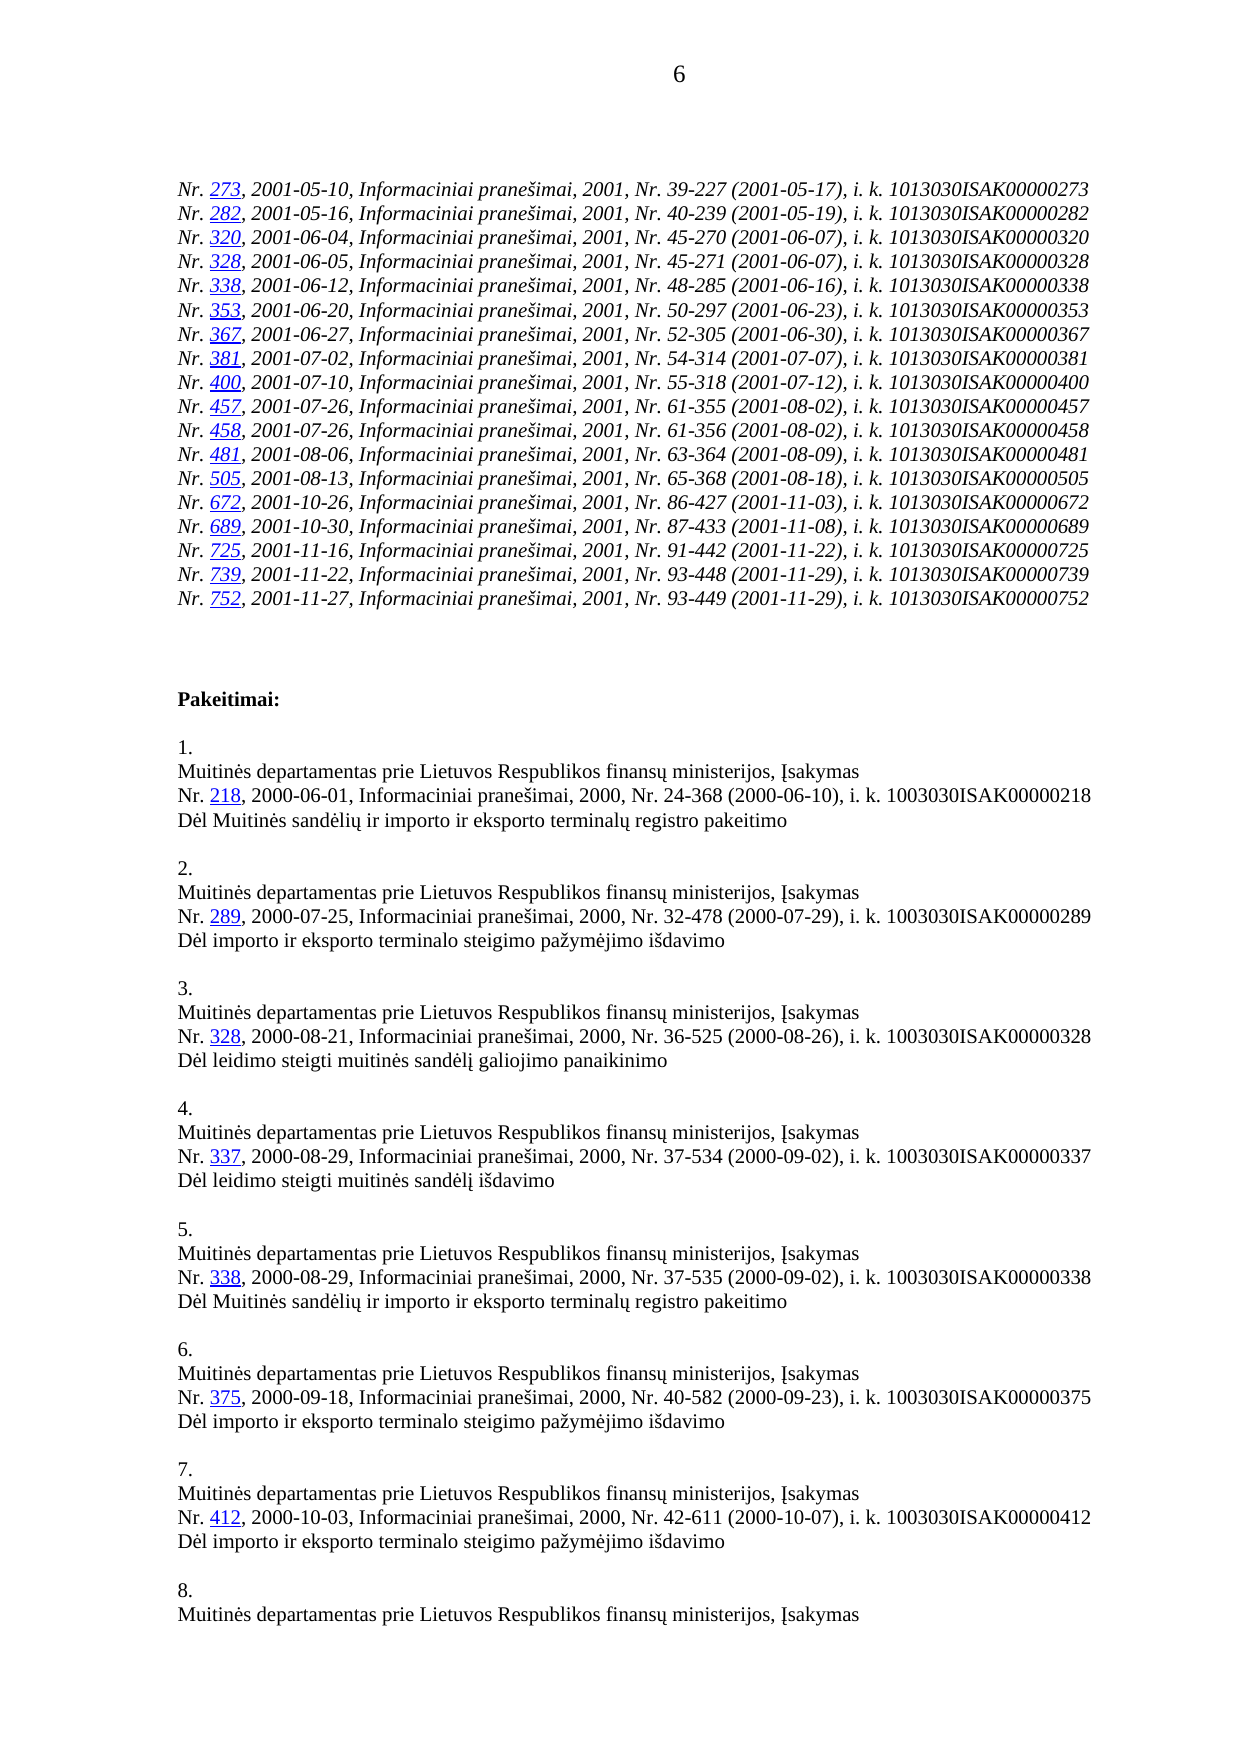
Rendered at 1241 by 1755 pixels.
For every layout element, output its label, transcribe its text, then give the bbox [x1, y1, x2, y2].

text Dėl Muitinės sandėlių ir importo ir eksporto terminalų registro pakeitimo [177, 807, 1181, 832]
text Nr. 752, 2001-11-27, Informaciniai pranešimai, 2001, Nr. 93-449 (2001-11-29), i. k. 1013030ISAK00000752 [177, 586, 1181, 610]
text Nr. 505, 2001-08-13, Informaciniai pranešimai, 2001, Nr. 65-368 (2001-08-18), i. k. 1013030ISAK00000505 [177, 466, 1181, 490]
text 1. [177, 735, 1181, 759]
text Nr. 739, 2001-11-22, Informaciniai pranešimai, 2001, Nr. 93-448 (2001-11-29), i. k. 1013030ISAK00000739 [177, 562, 1181, 586]
text 7. [177, 1457, 1181, 1481]
text Nr. 282, 2001-05-16, Informaciniai pranešimai, 2001, Nr. 40-239 (2001-05-19), i. k. 1013030ISAK00000282 [177, 201, 1181, 225]
text Muitinės departamentas prie Lietuvos Respublikos finansų ministerijos, Įsakymas [177, 1000, 1181, 1024]
text Nr. 320, 2001-06-04, Informaciniai pranešimai, 2001, Nr. 45-270 (2001-06-07), i. k. 1013030ISAK00000320 [177, 225, 1181, 249]
text Nr. 218, 2000-06-01, Informaciniai pranešimai, 2000, Nr. 24-368 (2000-06-10), i. k. 1003030ISAK00000218 [177, 783, 1181, 807]
text Nr. 338, 2001-06-12, Informaciniai pranešimai, 2001, Nr. 48-285 (2001-06-16), i. k. 1013030ISAK00000338 [177, 273, 1181, 297]
text Muitinės departamentas prie Lietuvos Respublikos finansų ministerijos, Įsakymas [177, 1361, 1181, 1385]
text 4. [177, 1096, 1181, 1120]
text Dėl Muitinės sandėlių ir importo ir eksporto terminalų registro pakeitimo [177, 1289, 1181, 1313]
text Nr. 367, 2001-06-27, Informaciniai pranešimai, 2001, Nr. 52-305 (2001-06-30), i. k. 1013030ISAK00000367 [177, 322, 1181, 346]
text Nr. 412, 2000-10-03, Informaciniai pranešimai, 2000, Nr. 42-611 (2000-10-07), i. k. 1003030ISAK00000412 [177, 1505, 1181, 1529]
text Muitinės departamentas prie Lietuvos Respublikos finansų ministerijos, Įsakymas [177, 1602, 1181, 1626]
text 6. [177, 1337, 1181, 1361]
text Nr. 337, 2000-08-29, Informaciniai pranešimai, 2000, Nr. 37-534 (2000-09-02), i. k. 1003030ISAK00000337 [177, 1144, 1181, 1168]
text Nr. 672, 2001-10-26, Informaciniai pranešimai, 2001, Nr. 86-427 (2001-11-03), i. k. 1013030ISAK00000672 [177, 490, 1181, 514]
text Dėl importo ir eksporto terminalo steigimo pažymėjimo išdavimo [177, 1409, 1181, 1433]
text Nr. 689, 2001-10-30, Informaciniai pranešimai, 2001, Nr. 87-433 (2001-11-08), i. k. 1013030ISAK00000689 [177, 514, 1181, 538]
text 2. [177, 856, 1181, 880]
text Nr. 458, 2001-07-26, Informaciniai pranešimai, 2001, Nr. 61-356 (2001-08-02), i. k. 1013030ISAK00000458 [177, 418, 1181, 442]
text Dėl importo ir eksporto terminalo steigimo pažymėjimo išdavimo [177, 1529, 1181, 1553]
text Nr. 328, 2001-06-05, Informaciniai pranešimai, 2001, Nr. 45-271 (2001-06-07), i. k. 1013030ISAK00000328 [177, 249, 1181, 273]
text Muitinės departamentas prie Lietuvos Respublikos finansų ministerijos, Įsakymas [177, 1120, 1181, 1144]
text Muitinės departamentas prie Lietuvos Respublikos finansų ministerijos, Įsakymas [177, 1241, 1181, 1265]
text Nr. 381, 2001-07-02, Informaciniai pranešimai, 2001, Nr. 54-314 (2001-07-07), i. k. 1013030ISAK00000381 [177, 346, 1181, 370]
text Nr. 328, 2000-08-21, Informaciniai pranešimai, 2000, Nr. 36-525 (2000-08-26), i. k. 1003030ISAK00000328 [177, 1024, 1181, 1048]
text Nr. 457, 2001-07-26, Informaciniai pranešimai, 2001, Nr. 61-355 (2001-08-02), i. k. 1013030ISAK00000457 [177, 394, 1181, 418]
text Nr. 289, 2000-07-25, Informaciniai pranešimai, 2000, Nr. 32-478 (2000-07-29), i. k. 1003030ISAK00000289 [177, 904, 1181, 928]
text Nr. 481, 2001-08-06, Informaciniai pranešimai, 2001, Nr. 63-364 (2001-08-09), i. k. 1013030ISAK00000481 [177, 442, 1181, 466]
text Dėl importo ir eksporto terminalo steigimo pažymėjimo išdavimo [177, 928, 1181, 952]
text Pakeitimai: [177, 687, 1181, 711]
text Nr. 375, 2000-09-18, Informaciniai pranešimai, 2000, Nr. 40-582 (2000-09-23), i. k. 1003030ISAK00000375 [177, 1385, 1181, 1409]
text 3. [177, 976, 1181, 1000]
text Nr. 273, 2001-05-10, Informaciniai pranešimai, 2001, Nr. 39-227 (2001-05-17), i. k. 1013030ISAK00000273 [177, 177, 1181, 201]
text Dėl leidimo steigti muitinės sandėlį išdavimo [177, 1168, 1181, 1192]
text 5. [177, 1217, 1181, 1241]
text 8. [177, 1577, 1181, 1602]
text Muitinės departamentas prie Lietuvos Respublikos finansų ministerijos, Įsakymas [177, 1481, 1181, 1505]
text Nr. 353, 2001-06-20, Informaciniai pranešimai, 2001, Nr. 50-297 (2001-06-23), i. k. 1013030ISAK00000353 [177, 297, 1181, 322]
text Nr. 725, 2001-11-16, Informaciniai pranešimai, 2001, Nr. 91-442 (2001-11-22), i. k. 1013030ISAK00000725 [177, 538, 1181, 562]
text Muitinės departamentas prie Lietuvos Respublikos finansų ministerijos, Įsakymas [177, 880, 1181, 904]
text Nr. 400, 2001-07-10, Informaciniai pranešimai, 2001, Nr. 55-318 (2001-07-12), i. k. 1013030ISAK00000400 [177, 370, 1181, 394]
text Muitinės departamentas prie Lietuvos Respublikos finansų ministerijos, Įsakymas [177, 759, 1181, 783]
text Dėl leidimo steigti muitinės sandėlį galiojimo panaikinimo [177, 1048, 1181, 1072]
text Nr. 338, 2000-08-29, Informaciniai pranešimai, 2000, Nr. 37-535 (2000-09-02), i. k. 1003030ISAK00000338 [177, 1265, 1181, 1289]
